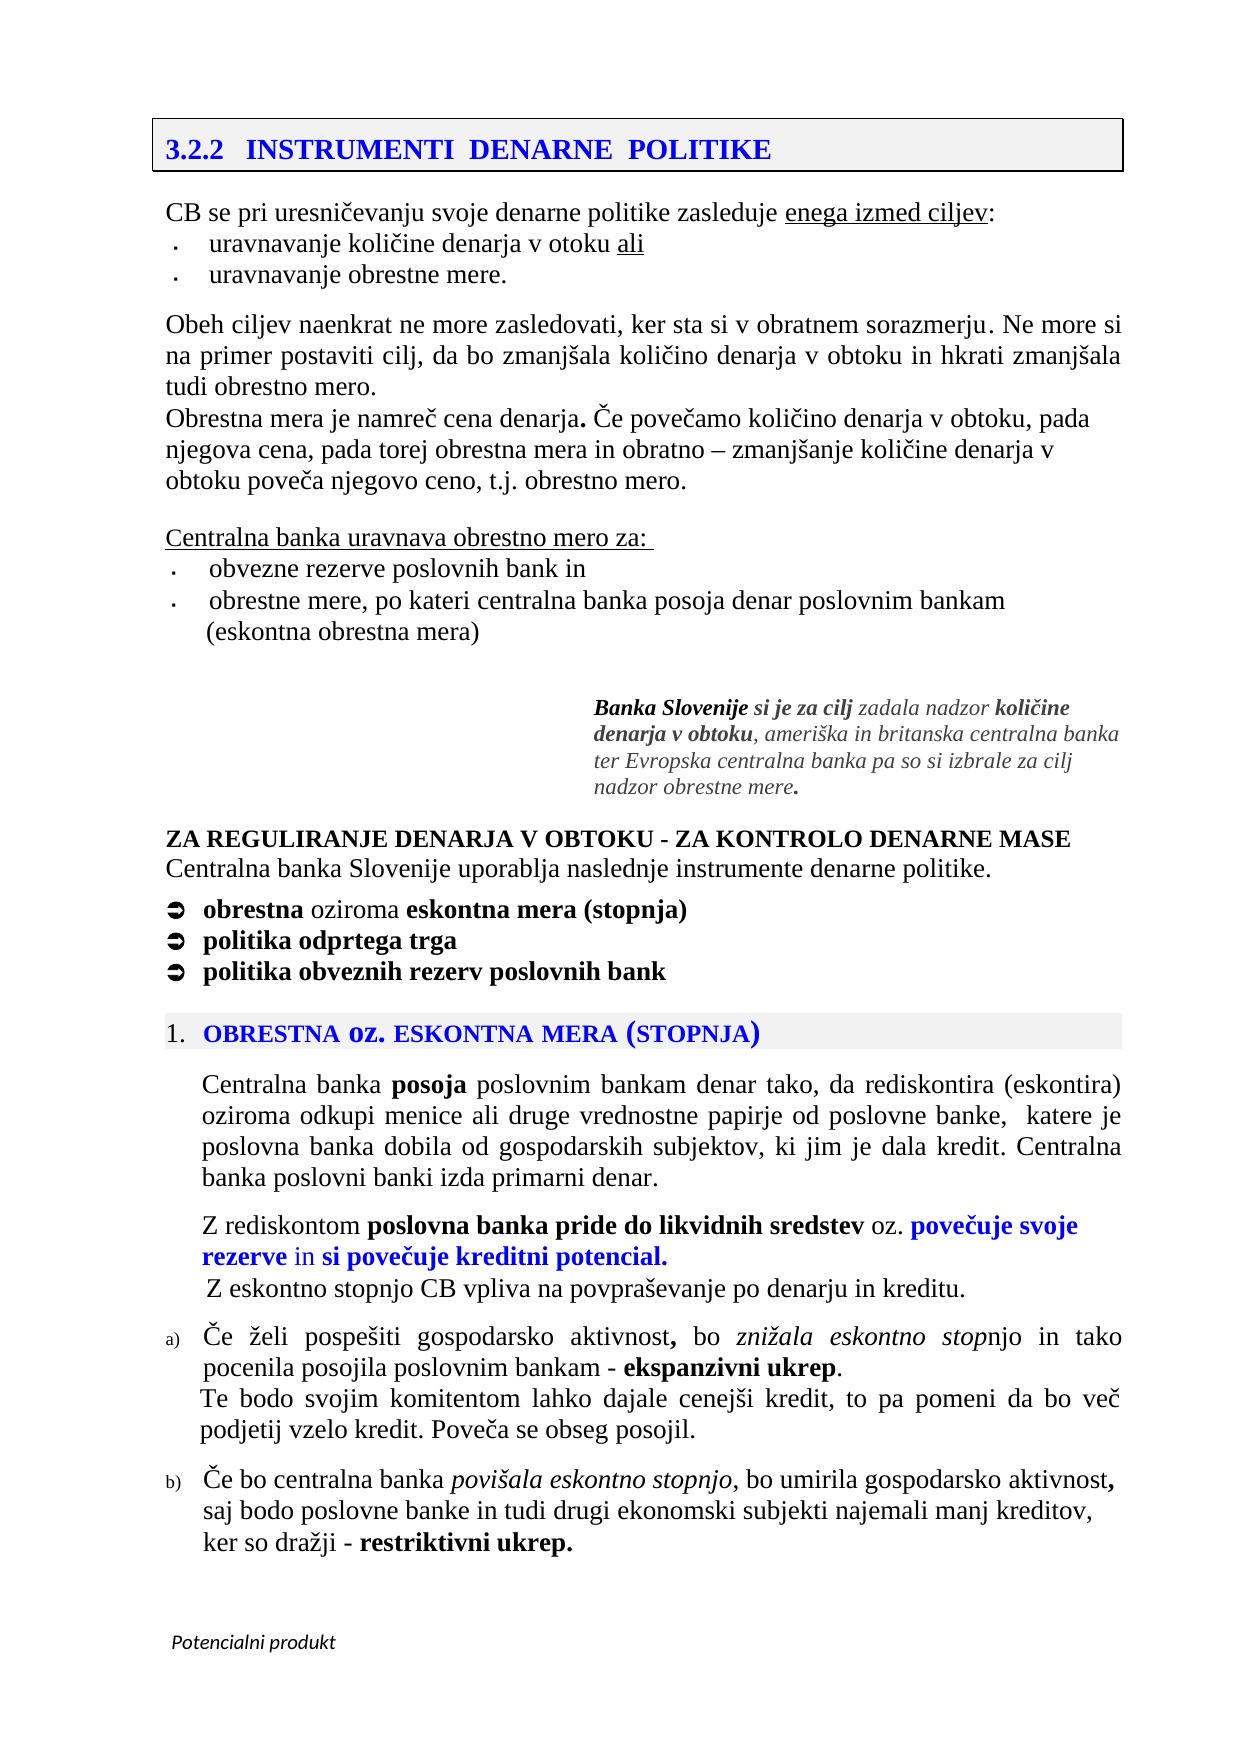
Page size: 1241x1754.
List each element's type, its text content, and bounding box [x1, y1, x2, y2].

list Če bo centralna banka povišala eskontno stopnjo, bo umirila gospodarsko aktivnost, saj bodo poslovne banke in tudi drugi ekonomski subjekti najemali manj kreditov, ker so dražji - restriktivni ukrep. [165, 1463, 1122, 1557]
list politika odprtega trga [165, 924, 1122, 955]
text (eskontna obrestna mera) [165, 615, 1122, 646]
list obrestne mere, po kateri centralna banka posoja denar poslovnim bankam [171, 584, 1122, 615]
list obrestna oz. eskontna mera (stopnja) [165, 1013, 1122, 1049]
list uravnavanje količine denarja v otoku ali [173, 227, 1122, 258]
text njegova cena, pada torej obrestna mera in obratno – zmanjšanje količine denarja v obtoku poveča njegovo ceno, t.j. obrestno mero. [165, 433, 1122, 495]
text Centralna banka uravnava obrestno mero za: [165, 521, 1122, 553]
text Banka Slovenije si je za cilj zadala nadzor količine denarja v obtoku, ameriška in britanska centralna banka ter Evropska centralna banka pa so si izbrale za cilj nadzor obrestne mere. [594, 694, 1122, 799]
list obvezne rezerve poslovnih bank in [171, 553, 1122, 584]
subtitle 3.2.2 INSTRUMENTI DENARNE POLITIKE [153, 119, 1122, 170]
text CB se pri uresničevanju svoje denarne politike zasleduje enega izmed ciljev: [165, 196, 1122, 227]
list obrestna oziroma eskontna mera (stopnja) [165, 893, 1122, 924]
list politika obveznih rezerv poslovnih bank [165, 955, 1122, 987]
text Centralna banka posoja poslovnim bankam denar tako, da rediskontira (eskontira) oziroma odkupi menice ali druge vrednostne papirje od poslovne banke, katere je poslovna banka dobila od gospodarskih subjektov, ki jim je dala kredit. Centralna banka poslovni banki izda primarni denar. [202, 1068, 1122, 1193]
text ZA REGULIRANJE DENARJA V OBTOKU - ZA KONTROLO DENARNE MASE Centralna banka Slovenije uporablja naslednje instrumente denarne politike. [165, 824, 1122, 883]
list uravnavanje obrestne mere. [173, 258, 1122, 289]
text Obrestna mera je namreč cena denarja. Če povečamo količino denarja v obtoku, pada [165, 402, 1122, 433]
text Z eskontno stopnjo CB vpliva na povpraševanje po denarju in kreditu. [165, 1272, 1122, 1303]
text Z rediskontom poslovna banka pride do likvidnih sredstev oz. povečuje svoje rezerve in si povečuje kreditni potencial. [202, 1209, 1122, 1272]
text Te bodo svojim komitentom lahko dajale cenejši kredit, to pa pomeni da bo več podjetij vzelo kredit. Poveča se obseg posojil. [199, 1382, 1122, 1444]
list Če želi pospešiti gospodarsko aktivnost, bo znižala eskontno stopnjo in tako pocenila posojila poslovnim bankam - ekspanzivni ukrep. [165, 1319, 1122, 1382]
text Obeh ciljev naenkrat ne more zasledovati, ker sta si v obratnem sorazmerju. Ne more si na primer postaviti cilj, da bo zmanjšala količino denarja v obtoku in hkrati zmanjšala tudi obrestno mero. [165, 308, 1122, 402]
